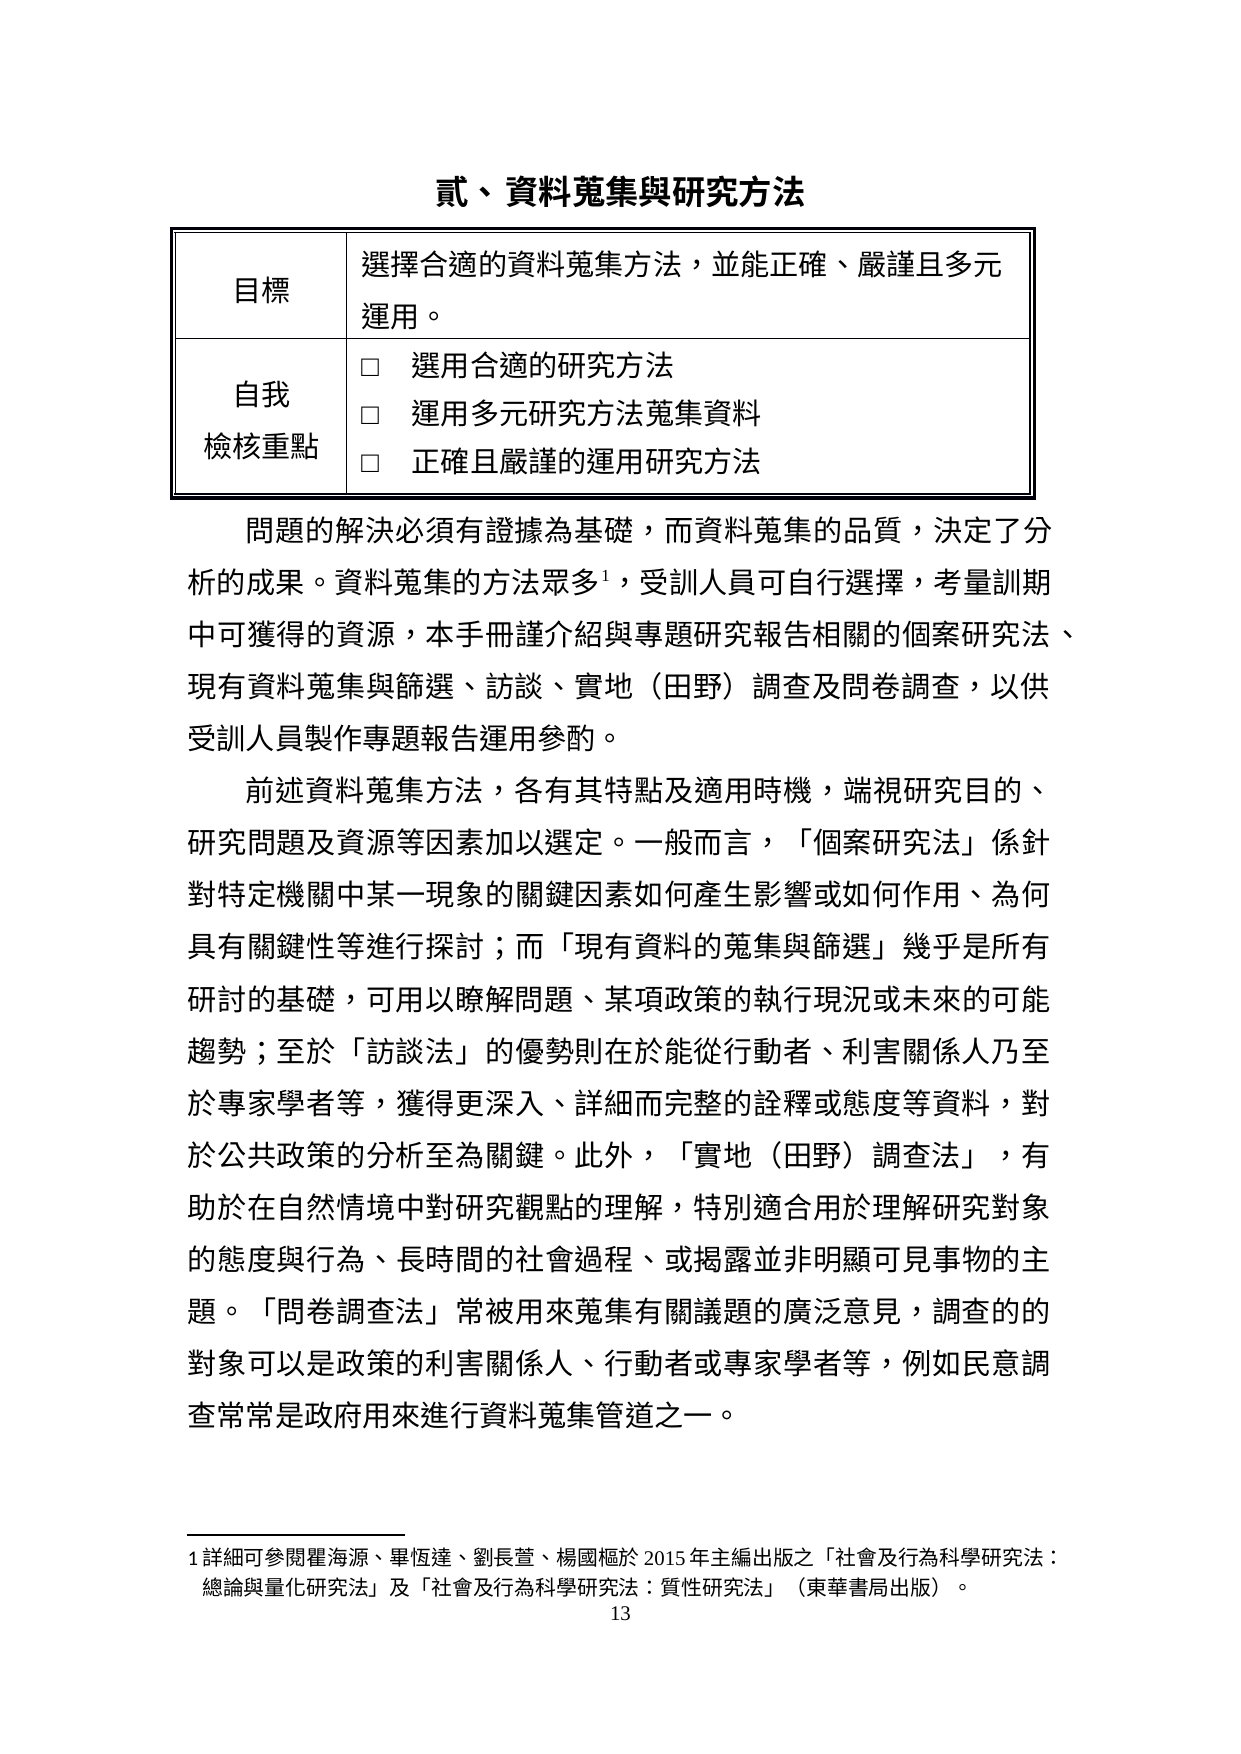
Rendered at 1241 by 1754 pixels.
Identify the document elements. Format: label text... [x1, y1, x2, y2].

table_cell 選用合適的研究方法 運用多元研究方法蒐集資料 正確且嚴謹的運用研究方法 [347, 339, 1029, 493]
table_header 選擇合適的資料蒐集方法，並能正確、嚴謹且多元運用。 [347, 233, 1029, 337]
table_cell 自我 檢核重點 [176, 339, 346, 493]
subtitle 資料蒐集與研究方法 [187, 162, 1053, 214]
text 問題的解決必須有證據為基礎，而資料蒐集的品質，決定了分析的成果。資料蒐集的方法眾多，受訓人員可自行選擇，考量訓期中可獲得的資源，本手冊謹介紹與專題研究報告相關的個案研究法、現有資料蒐集與篩選、訪談、實地（田野）調查及問卷調查，以供受訓人員製作專題報告運用參酌。 [187, 499, 1053, 760]
text 詳細可參閱瞿海源、畢恆達、劉長萱、楊國樞於2015年主編出版之「社會及行為科學研究法：總論與量化研究法」及「社會及行為科學研究法：質性研究法」（東華書局出版）。 [187, 1541, 1053, 1601]
table_header 目標 [176, 233, 346, 337]
text 前述資料蒐集方法，各有其特點及適用時機，端視研究目的、研究問題及資源等因素加以選定。一般而言，「個案研究法」係針對特定機關中某一現象的關鍵因素如何產生影響或如何作用、為何具有關鍵性等進行探討；而「現有資料的蒐集與篩選」幾乎是所有研討的基礎，可用以瞭解問題、某項政策的執行現況或未來的可能趨勢；至於「訪談法」的優勢則在於能從行動者、利害關係人乃至於專家學者等，獲得更深入、詳細而完整的詮釋或態度等資料，對於公共政策的分析至為關鍵。此外，「實地（田野）調查法」，有助於在自然情境中對研究觀點的理解，特別適合用於理解研究對象的態度與行為、長時間的社會過程、或揭露並非明顯可見事物的主題。「問卷調查法」常被用來蒐集有關議題的廣泛意見，調查的的對象可以是政策的利害關係人、行動者或專家學者等，例如民意調查常常是政府用來進行資料蒐集管道之一。 [187, 760, 1053, 1437]
